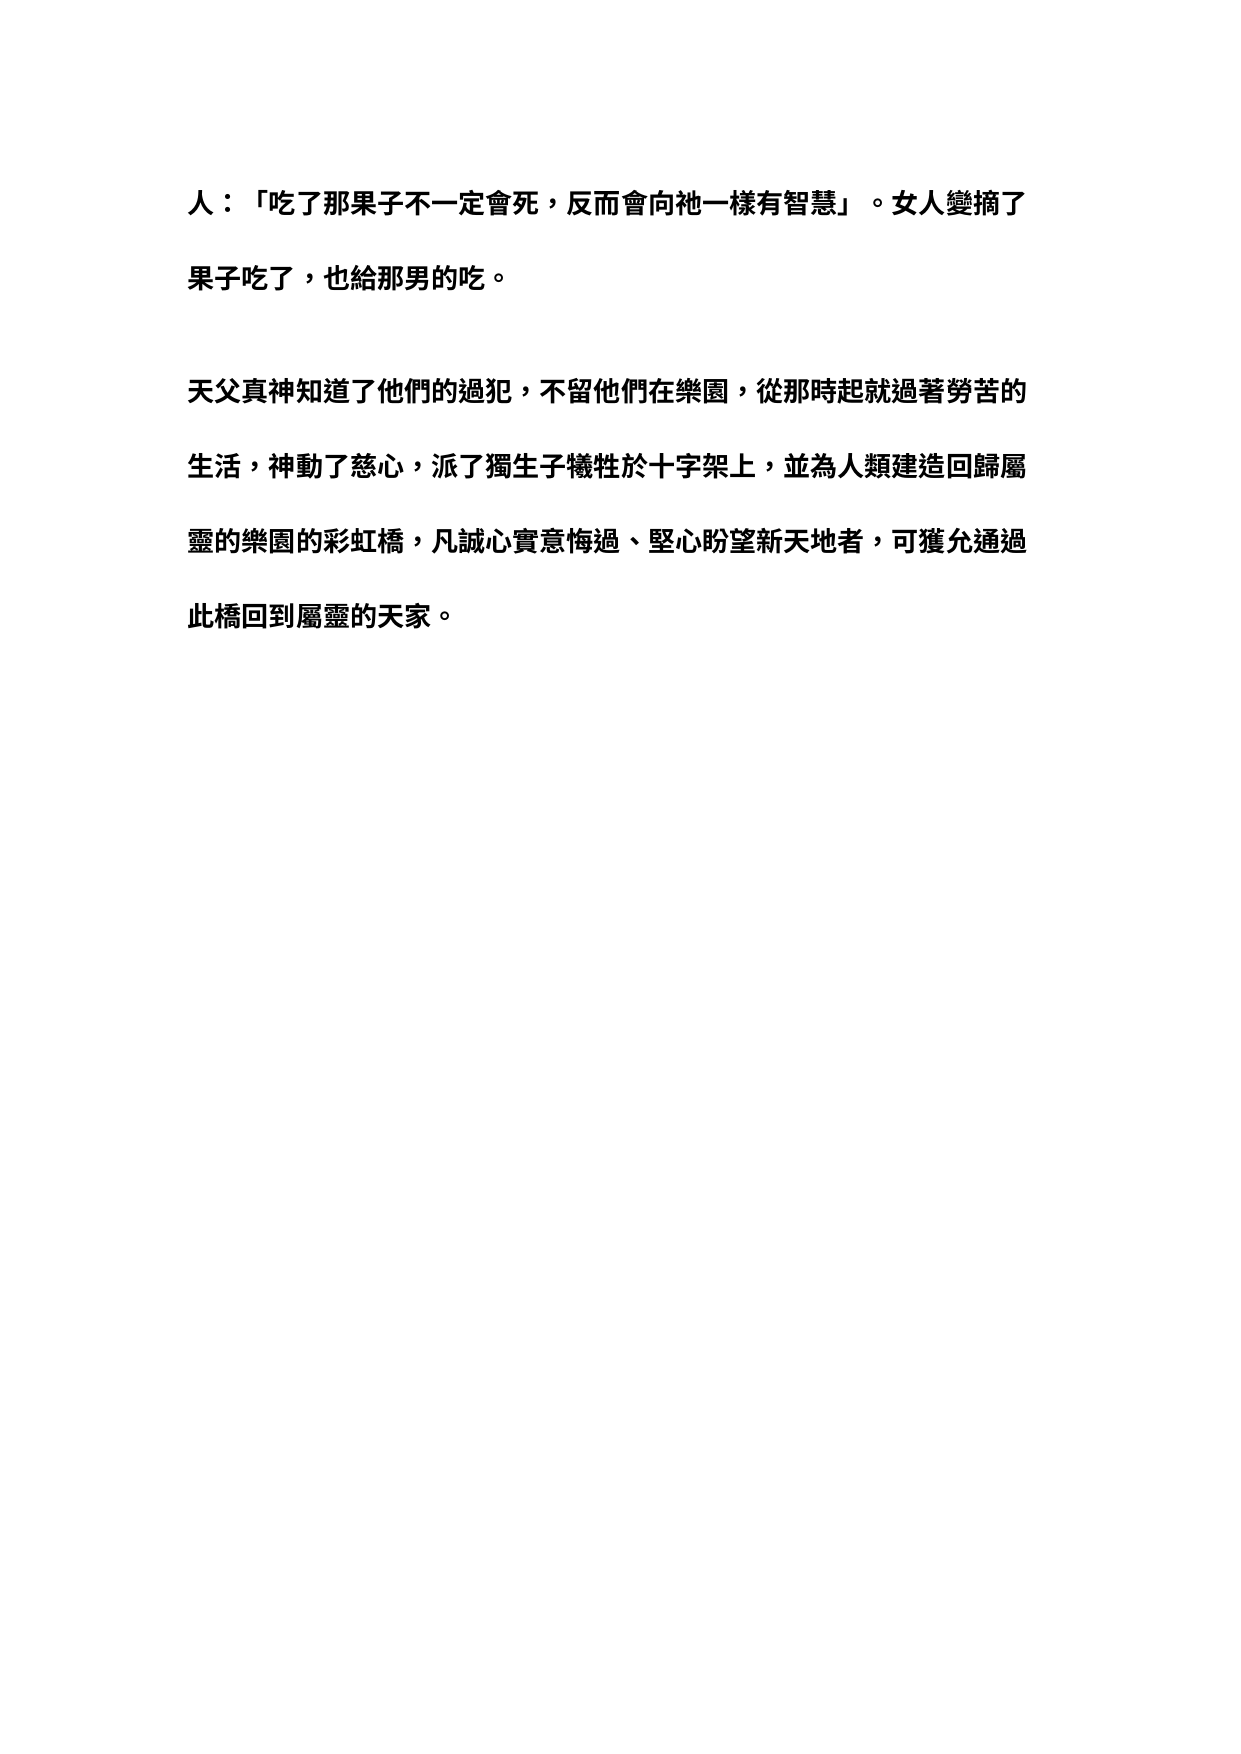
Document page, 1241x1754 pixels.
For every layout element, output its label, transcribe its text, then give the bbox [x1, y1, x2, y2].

text 人：「吃了那果子不一定會死，反而會向祂一樣有智慧」。女人變摘了果子吃了，也給那男的吃。 [187, 164, 1053, 314]
text 天父真神知道了他們的過犯，不留他們在樂園，從那時起就過著勞苦的生活，神動了慈心，派了獨生子犧牲於十字架上，並為人類建造回歸屬靈的樂園的彩虹橋，凡誠心實意悔過、堅心盼望新天地者，可獲允通過此橋回到屬靈的天家。 [187, 352, 1053, 652]
